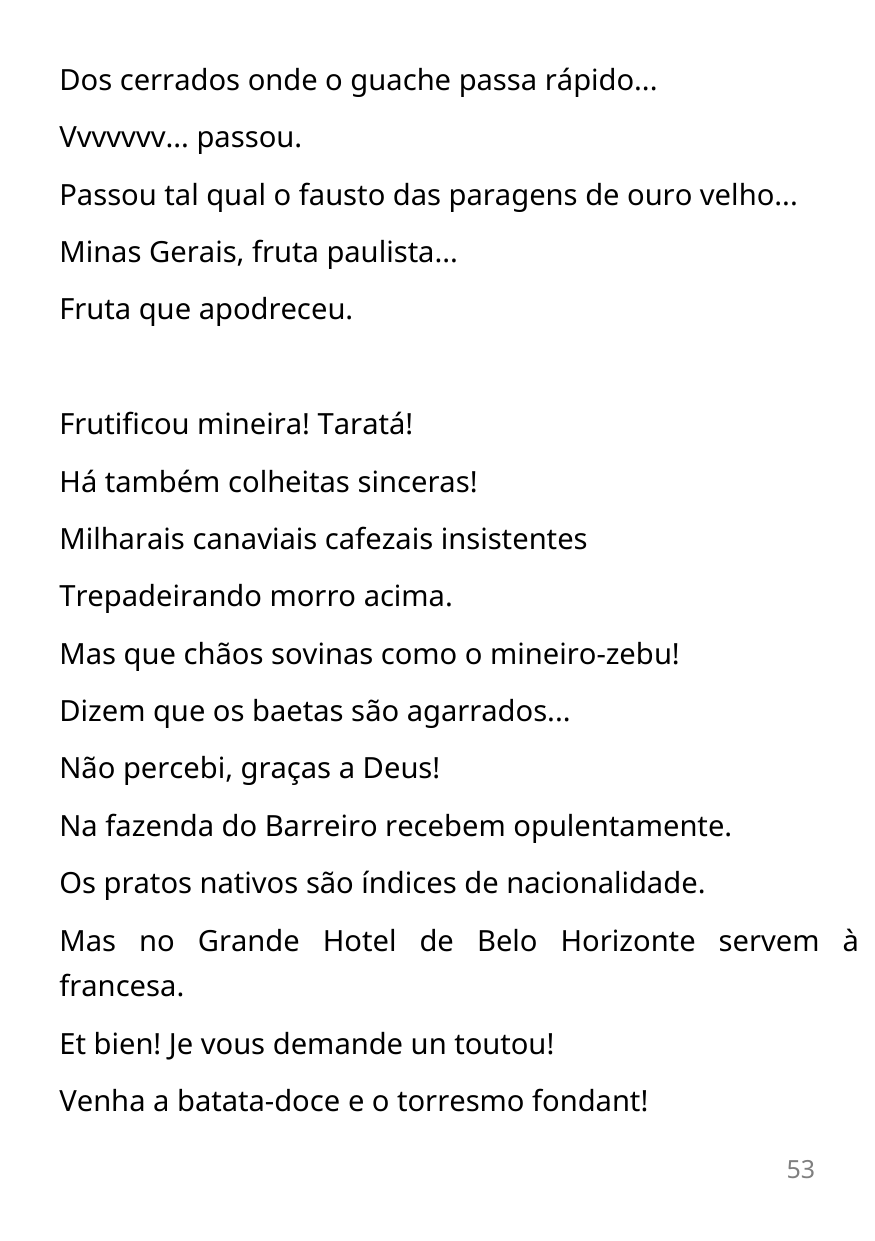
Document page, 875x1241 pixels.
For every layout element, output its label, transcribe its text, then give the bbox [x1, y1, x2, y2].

text Vvvvvvv... passou. [59, 116, 860, 156]
text Trepadeirando morro acima. [59, 576, 860, 615]
text Há também colheitas sinceras! [59, 461, 860, 501]
text Frutificou mineira! Taratá! [59, 403, 860, 443]
text Dizem que os baetas são agarrados... [59, 690, 860, 730]
text Venha a batata-doce e o torresmo fondant! [59, 1080, 860, 1120]
text Milharais canaviais cafezais insistentes [59, 518, 860, 558]
text Na fazenda do Barreiro recebem opulentamente. [59, 805, 860, 845]
text Mas no Grande Hotel de Belo Horizonte servem à francesa. [59, 920, 860, 1005]
text Os pratos nativos são índices de nacionalidade. [59, 863, 860, 902]
text Fruta que apodreceu. [59, 289, 860, 328]
text Passou tal qual o fausto das paragens de ouro velho... [59, 174, 860, 213]
text Dos cerrados onde o guache passa rápido... [59, 59, 860, 99]
text Et bien! Je vous demande un toutou! [59, 1023, 860, 1063]
text Mas que chãos sovinas como o mineiro-zebu! [59, 633, 860, 673]
text Minas Gerais, fruta paulista... [59, 231, 860, 271]
text Não percebi, graças a Deus! [59, 748, 860, 787]
